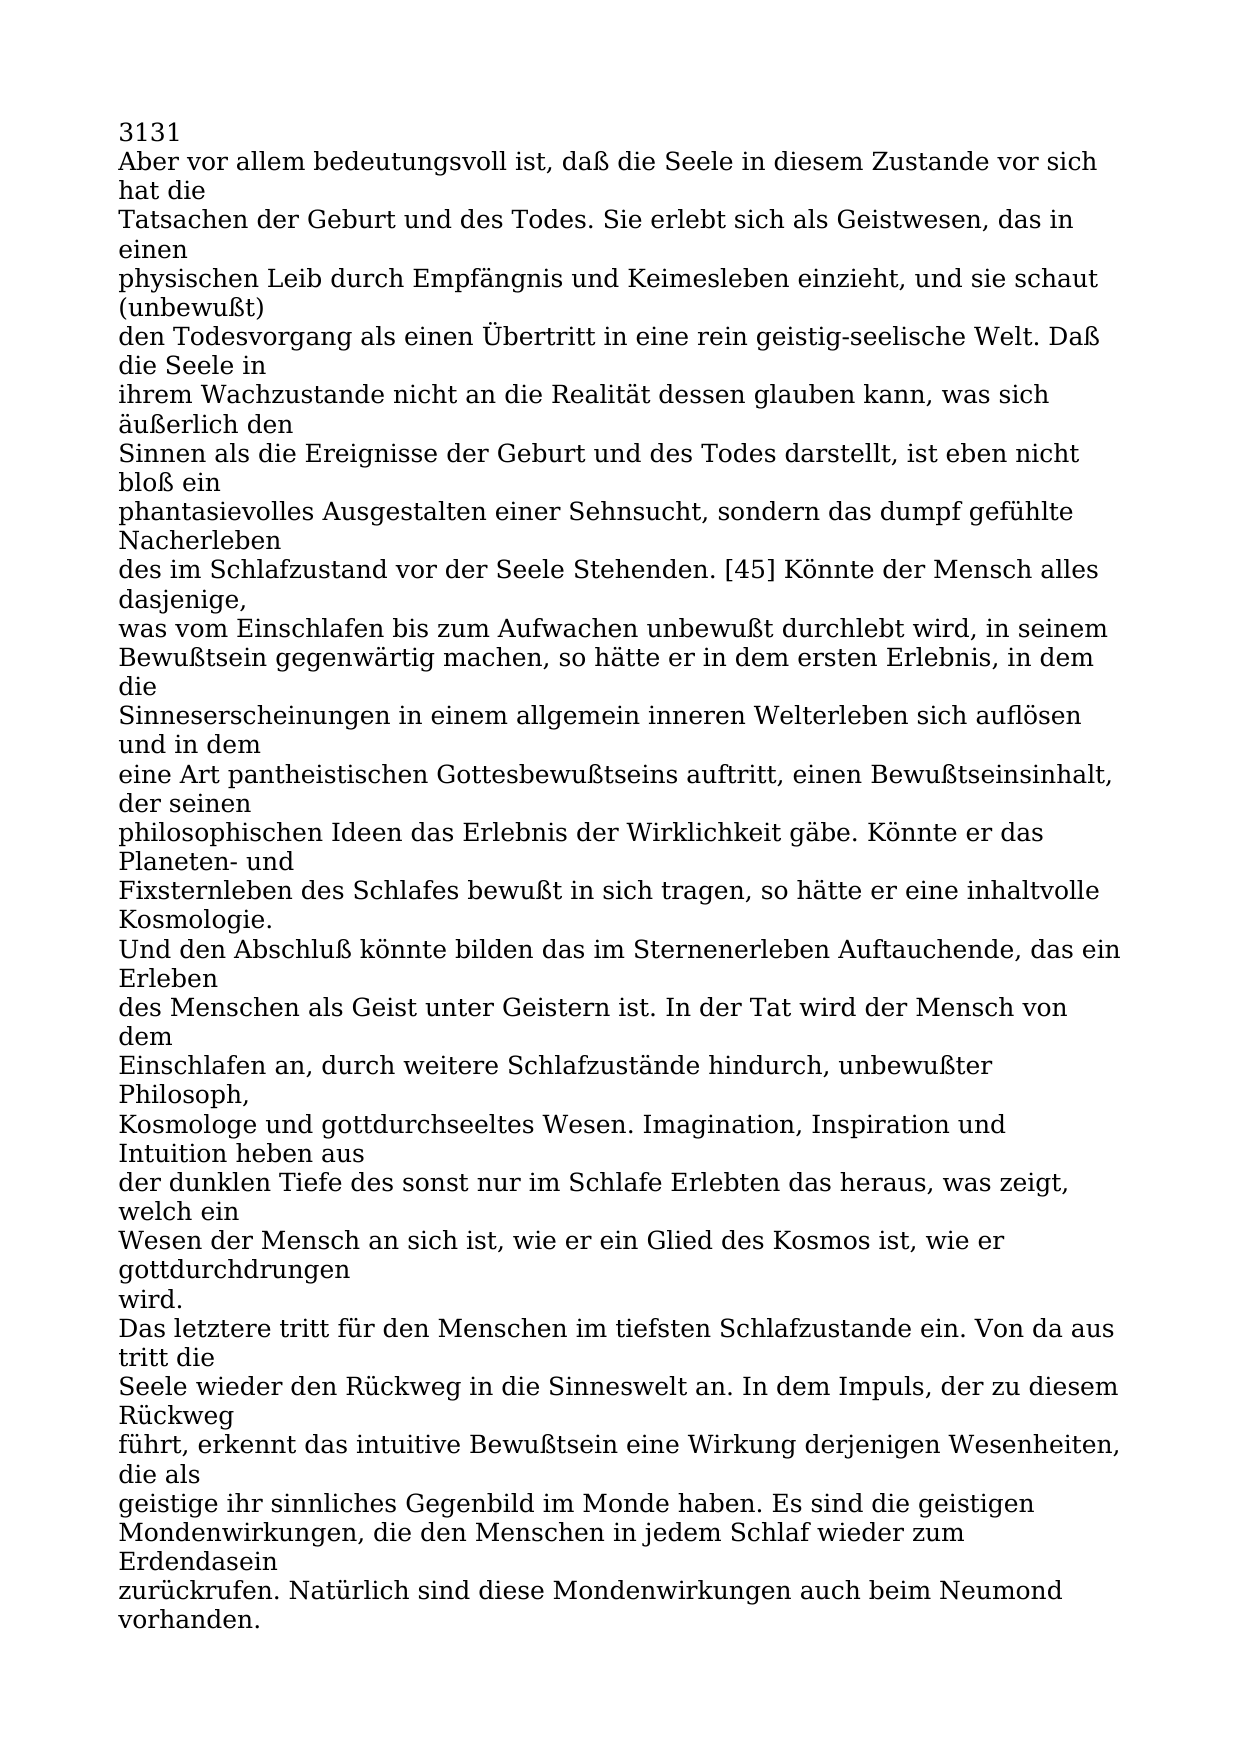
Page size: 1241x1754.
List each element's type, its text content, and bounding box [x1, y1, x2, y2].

text physischen Leib durch Empfängnis und Keimesleben einzieht, und sie schaut (unbewußt) [118, 264, 1122, 322]
text was vom Einschlafen bis zum Aufwachen unbewußt durchlebt wird, in seinem [118, 614, 1122, 643]
text Wesen der Mensch an sich ist, wie er ein Glied des Kosmos ist, wie er gottdurchdrungen [118, 1226, 1122, 1285]
text der dunklen Tiefe des sonst nur im Schlafe Erlebten das heraus, was zeigt, welch ein [118, 1168, 1122, 1226]
text Und den Abschluß könnte bilden das im Sternenerleben Auftauchende, das ein Erleben [118, 935, 1122, 993]
text Das letztere tritt für den Menschen im tiefsten Schlafzustande ein. Von da aus tritt die [118, 1314, 1122, 1372]
text führt, erkennt das intuitive Bewußtsein eine Wirkung derjenigen Wesenheiten, die als [118, 1431, 1122, 1489]
text Mondenwirkungen, die den Menschen in jedem Schlaf wieder zum Erdendasein [118, 1518, 1122, 1576]
text des Menschen als Geist unter Geistern ist. In der Tat wird der Mensch von dem [118, 993, 1122, 1051]
text geistige ihr sinnliches Gegenbild im Monde haben. Es sind die geistigen [118, 1489, 1122, 1518]
text Aber vor allem bedeutungsvoll ist, daß die Seele in diesem Zustande vor sich hat die [118, 147, 1122, 206]
text Sinneserscheinungen in einem allgemein inneren Welterleben sich auflösen und in dem [118, 701, 1122, 760]
text ihrem Wachzustande nicht an die Realität dessen glauben kann, was sich äußerlich den [118, 381, 1122, 439]
text des im Schlafzustand vor der Seele Stehenden. [45] Könnte der Mensch alles dasjenige, [118, 556, 1122, 614]
text Sinnen als die Ereignisse der Geburt und des Todes darstellt, ist eben nicht bloß ein [118, 439, 1122, 497]
text wird. [118, 1285, 1122, 1314]
text 3131 [118, 118, 1122, 147]
text Einschlafen an, durch weitere Schlafzustände hindurch, unbewußter Philosoph, [118, 1051, 1122, 1110]
text Bewußtsein gegenwärtig machen, so hätte er in dem ersten Erlebnis, in dem die [118, 643, 1122, 701]
text Kosmologe und gottdurchseeltes Wesen. Imagination, Inspiration und Intuition heben aus [118, 1110, 1122, 1168]
text zurückrufen. Natürlich sind diese Mondenwirkungen auch beim Neumond vorhanden. [118, 1576, 1122, 1635]
text philosophischen Ideen das Erlebnis der Wirklichkeit gäbe. Könnte er das Planeten- und [118, 818, 1122, 876]
text phantasievolles Ausgestalten einer Sehnsucht, sondern das dumpf gefühlte Nacherleben [118, 497, 1122, 556]
text Tatsachen der Geburt und des Todes. Sie erlebt sich als Geistwesen, das in einen [118, 206, 1122, 264]
text eine Art pantheistischen Gottesbewußtseins auftritt, einen Bewußtseinsinhalt, der seinen [118, 760, 1122, 818]
text Fixsternleben des Schlafes bewußt in sich tragen, so hätte er eine inhaltvolle Kosmologie. [118, 876, 1122, 935]
text den Todesvorgang als einen Übertritt in eine rein geistig-seelische Welt. Daß die Seele in [118, 322, 1122, 381]
text Seele wieder den Rückweg in die Sinneswelt an. In dem Impuls, der zu diesem Rückweg [118, 1372, 1122, 1431]
